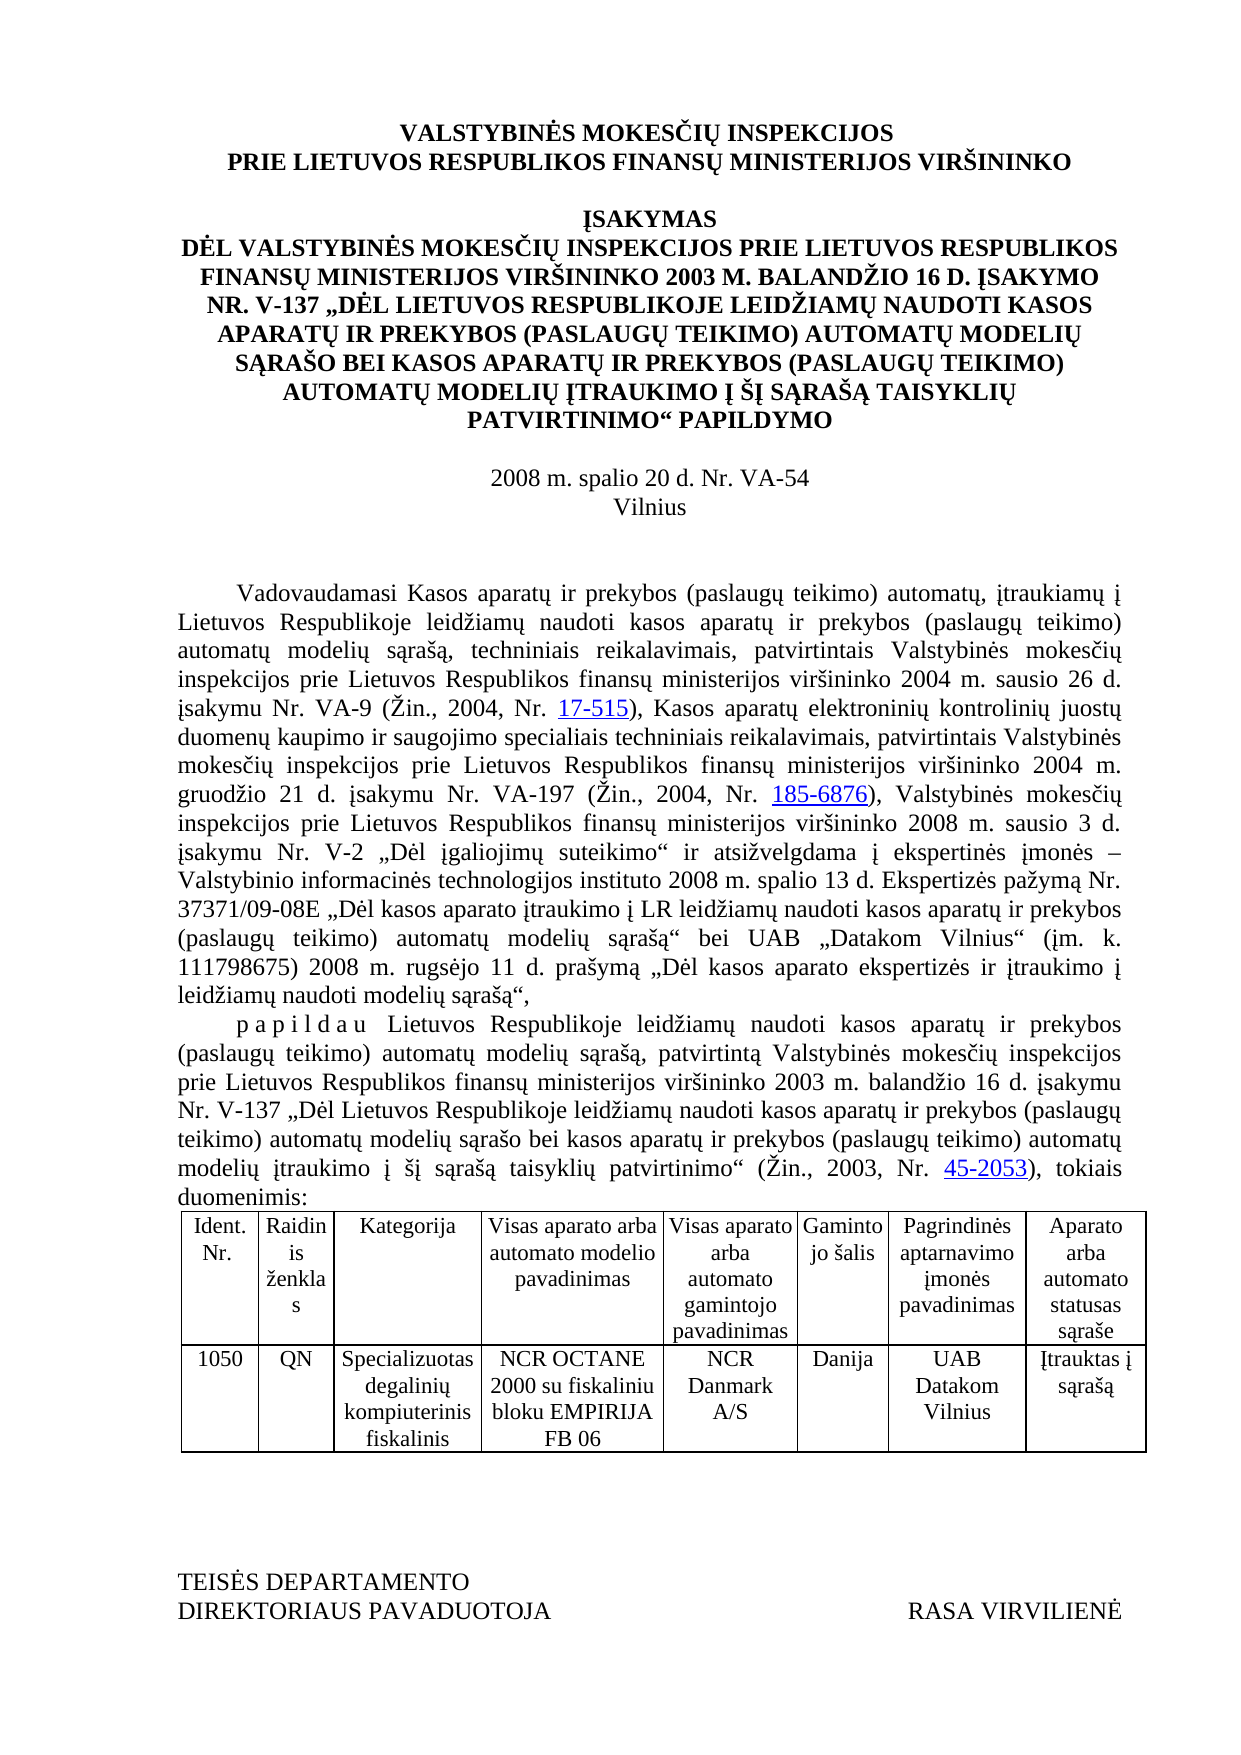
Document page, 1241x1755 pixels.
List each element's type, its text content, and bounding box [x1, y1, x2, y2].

table_cell UAB Datakom Vilnius [889, 1346, 1025, 1451]
text papildau Lietuvos Respublikoje leidžiamų naudoti kasos aparatų ir prekybos (paslaugų teikimo) automatų modelių sąrašą, patvirtintą Valstybinės mokesčių inspekcijos prie Lietuvos Respublikos finansų ministerijos viršininko 2003 m. balandžio 16 d. įsakymu Nr. V-137 „Dėl Lietuvos Respublikoje leidžiamų naudoti kasos aparatų ir prekybos (paslaugų teikimo) automatų modelių sąrašo bei kasos aparatų ir prekybos (paslaugų teikimo) automatų modelių įtraukimo į šį sąrašą taisyklių patvirtinimo“ (Žin., 2003, Nr. 45-2053), tokiais duomenimis: [177, 1009, 1122, 1211]
text VALSTYBINĖS MOKESČIŲ INSPEKCIJOS [177, 118, 1122, 147]
table_header Kategorija [335, 1212, 481, 1344]
table_cell NCR Danmark A/S [664, 1346, 797, 1451]
text ĮSAKYMAS [177, 204, 1122, 233]
text TEISĖS DEPARTAMENTO [177, 1567, 1122, 1596]
text 2008 m. spalio 20 d. Nr. VA-54 [177, 463, 1122, 492]
table_cell Įtrauktas į sąrašą [1027, 1346, 1145, 1451]
table_cell NCR OCTANE 2000 su fiskaliniu bloku EMPIRIJA FB 06 [482, 1346, 663, 1451]
table_header Aparato arba automato statusas sąraše [1027, 1212, 1145, 1344]
table_header Visas aparato arba automato modelio pavadinimas [482, 1212, 663, 1344]
table_cell 1050 [182, 1346, 258, 1451]
text PRIE LIETUVOS RESPUBLIKOS FINANSŲ MINISTERIJOS VIRŠININKO [177, 147, 1122, 176]
table_cell QN [259, 1346, 333, 1451]
text Vilnius [177, 492, 1122, 521]
text DĖL VALSTYBINĖS MOKESČIŲ INSPEKCIJOS PRIE LIETUVOS RESPUBLIKOS FINANSŲ MINISTERIJOS VIRŠININKO 2003 M. BALANDŽIO 16 D. ĮSAKYMO NR. V-137 „DĖL LIETUVOS RESPUBLIKOJE LEIDŽIAMŲ NAUDOTI KASOS APARATŲ IR PREKYBOS (PASLAUGŲ TEIKIMO) AUTOMATŲ MODELIŲ SĄRAŠO BEI KASOS APARATŲ IR PREKYBOS (PASLAUGŲ TEIKIMO) AUTOMATŲ MODELIŲ ĮTRAUKIMO Į ŠĮ SĄRAŠĄ TAISYKLIŲ PATVIRTINIMO“ PAPILDYMO [177, 233, 1122, 434]
text DIREKTORIAUS PAVADUOTOJA RASA VIRVILIENĖ [177, 1596, 1122, 1625]
table_header Ident. Nr. [182, 1212, 258, 1344]
table_header Visas aparato arba automato gamintojo pavadinimas [664, 1212, 797, 1344]
table_header Gamintojo šalis [798, 1212, 888, 1344]
table_header Raidinis ženklas [259, 1212, 333, 1344]
table_cell Danija [798, 1346, 888, 1451]
table_header Pagrindinės aptarnavimo įmonės pavadinimas [889, 1212, 1025, 1344]
text Vadovaudamasi Kasos aparatų ir prekybos (paslaugų teikimo) automatų, įtraukiamų į Lietuvos Respublikoje leidžiamų naudoti kasos aparatų ir prekybos (paslaugų teikimo) automatų modelių sąrašą, techniniais reikalavimais, patvirtintais Valstybinės mokesčių inspekcijos prie Lietuvos Respublikos finansų ministerijos viršininko 2004 m. sausio 26 d. įsakymu Nr. VA-9 (Žin., 2004, Nr. 17-515), Kasos aparatų elektroninių kontrolinių juostų duomenų kaupimo ir saugojimo specialiais techniniais reikalavimais, patvirtintais Valstybinės mokesčių inspekcijos prie Lietuvos Respublikos finansų ministerijos viršininko 2004 m. gruodžio 21 d. įsakymu Nr. VA-197 (Žin., 2004, Nr. 185-6876), Valstybinės mokesčių inspekcijos prie Lietuvos Respublikos finansų ministerijos viršininko 2008 m. sausio 3 d. įsakymu Nr. V-2 „Dėl įgaliojimų suteikimo“ ir atsižvelgdama į ekspertinės įmonės – Valstybinio informacinės technologijos instituto 2008 m. spalio 13 d. Ekspertizės pažymą Nr. 37371/09-08E „Dėl kasos aparato įtraukimo į LR leidžiamų naudoti kasos aparatų ir prekybos (paslaugų teikimo) automatų modelių sąrašą“ bei UAB „Datakom Vilnius“ (įm. k. 111798675) 2008 m. rugsėjo 11 d. prašymą „Dėl kasos aparato ekspertizės ir įtraukimo į leidžiamų naudoti modelių sąrašą“, [177, 578, 1122, 1009]
table_cell Specializuotas degalinių kompiuterinis fiskalinis [335, 1346, 481, 1451]
